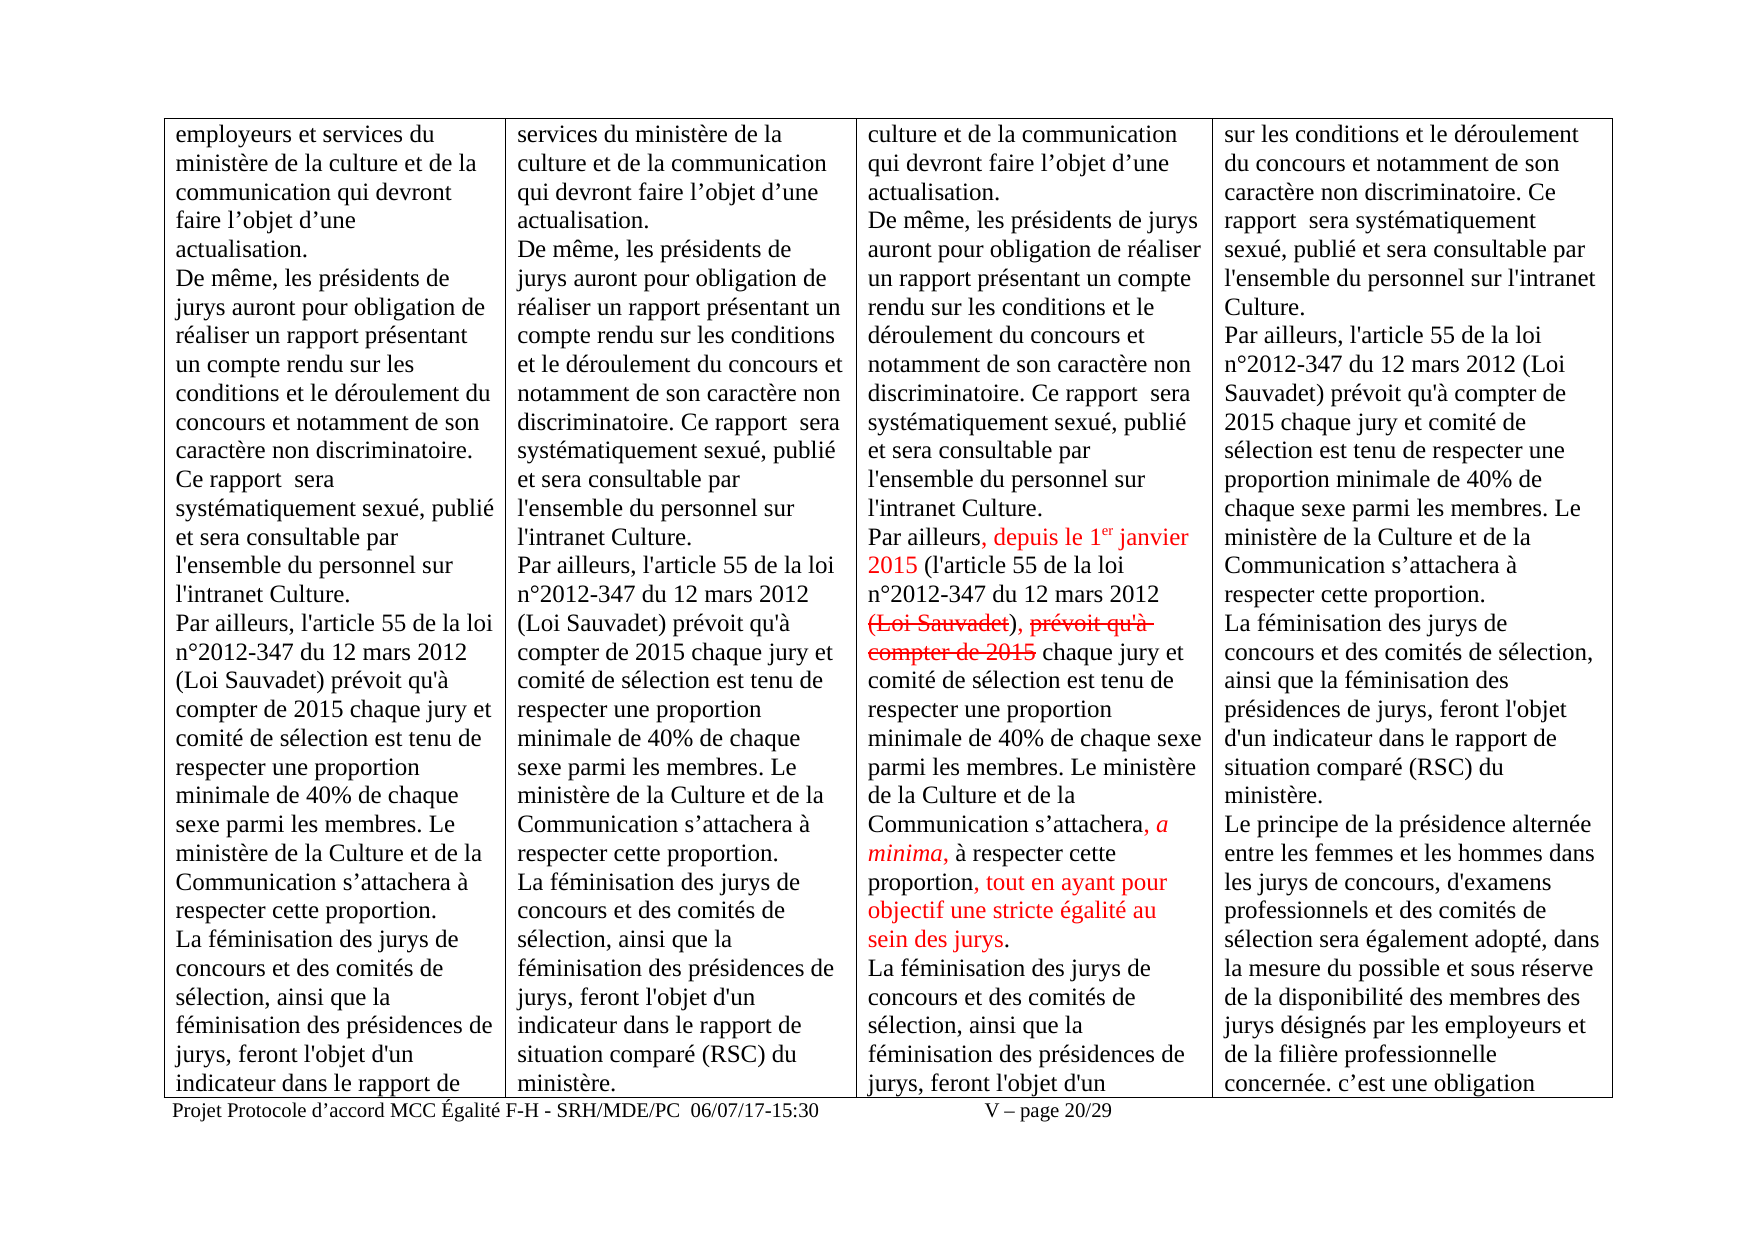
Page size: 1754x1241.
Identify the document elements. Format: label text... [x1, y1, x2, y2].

table_cell sur les conditions et le déroulement du concours et notamment de son caractère non discriminatoire. Ce rapport sera systématiquement sexué, publié et sera consultable par l'ensemble du personnel sur l'intranet Culture. Par ailleurs, l'article 55 de la loi n°2012-347 du 12 mars 2012 (Loi Sauvadet) prévoit qu'à compter de 2015 chaque jury et comité de sélection est tenu de respecter une proportion minimale de 40% de chaque sexe parmi les membres. Le ministère de la Culture et de la Communication s’attachera à respecter cette proportion. La féminisation des jurys de concours et des comités de sélection, ainsi que la féminisation des présidences de jurys, feront l'objet d'un indicateur dans le rapport de situation comparé (RSC) du ministère. Le principe de la présidence alternée entre les femmes et les hommes dans les jurys de concours, d'examens professionnels et des comités de sélection sera également adopté, dans la mesure du possible et sous réserve de la disponibilité des membres des jurys désignés par les employeurs et de la filière professionnelle concernée. c’est une obligation [1213, 119, 1612, 1097]
table_cell employeurs et services du ministère de la culture et de la communication qui devront faire l’objet d’une actualisation. De même, les présidents de jurys auront pour obligation de réaliser un rapport présentant un compte rendu sur les conditions et le déroulement du concours et notamment de son caractère non discriminatoire. Ce rapport sera systématiquement sexué, publié et sera consultable par l'ensemble du personnel sur l'intranet Culture. Par ailleurs, l'article 55 de la loi n°2012-347 du 12 mars 2012 (Loi Sauvadet) prévoit qu'à compter de 2015 chaque jury et comité de sélection est tenu de respecter une proportion minimale de 40% de chaque sexe parmi les membres. Le ministère de la Culture et de la Communication s’attachera à respecter cette proportion. La féminisation des jurys de concours et des comités de sélection, ainsi que la féminisation des présidences de jurys, feront l'objet d'un indicateur dans le rapport de [165, 119, 505, 1097]
table_cell services du ministère de la culture et de la communication qui devront faire l’objet d’une actualisation. De même, les présidents de jurys auront pour obligation de réaliser un rapport présentant un compte rendu sur les conditions et le déroulement du concours et notamment de son caractère non discriminatoire. Ce rapport sera systématiquement sexué, publié et sera consultable par l'ensemble du personnel sur l'intranet Culture. Par ailleurs, l'article 55 de la loi n°2012-347 du 12 mars 2012 (Loi Sauvadet) prévoit qu'à compter de 2015 chaque jury et comité de sélection est tenu de respecter une proportion minimale de 40% de chaque sexe parmi les membres. Le ministère de la Culture et de la Communication s’attachera à respecter cette proportion. La féminisation des jurys de concours et des comités de sélection, ainsi que la féminisation des présidences de jurys, feront l'objet d'un indicateur dans le rapport de situation comparé (RSC) du ministère. [506, 119, 856, 1097]
table_cell culture et de la communication qui devront faire l’objet d’une actualisation. De même, les présidents de jurys auront pour obligation de réaliser un rapport présentant un compte rendu sur les conditions et le déroulement du concours et notamment de son caractère non discriminatoire. Ce rapport sera systématiquement sexué, publié et sera consultable par l'ensemble du personnel sur l'intranet Culture. Par ailleurs, depuis le 1er janvier 2015 (l'article 55 de la loi n°2012-347 du 12 mars 2012 (Loi Sauvadet), prévoit qu'à compter de 2015 chaque jury et comité de sélection est tenu de respecter une proportion minimale de 40% de chaque sexe parmi les membres. Le ministère de la Culture et de la Communication s’attachera, a minima, à respecter cette proportion, tout en ayant pour objectif une stricte égalité au sein des jurys. La féminisation des jurys de concours et des comités de sélection, ainsi que la féminisation des présidences de jurys, feront l'objet d'un [857, 119, 1212, 1097]
